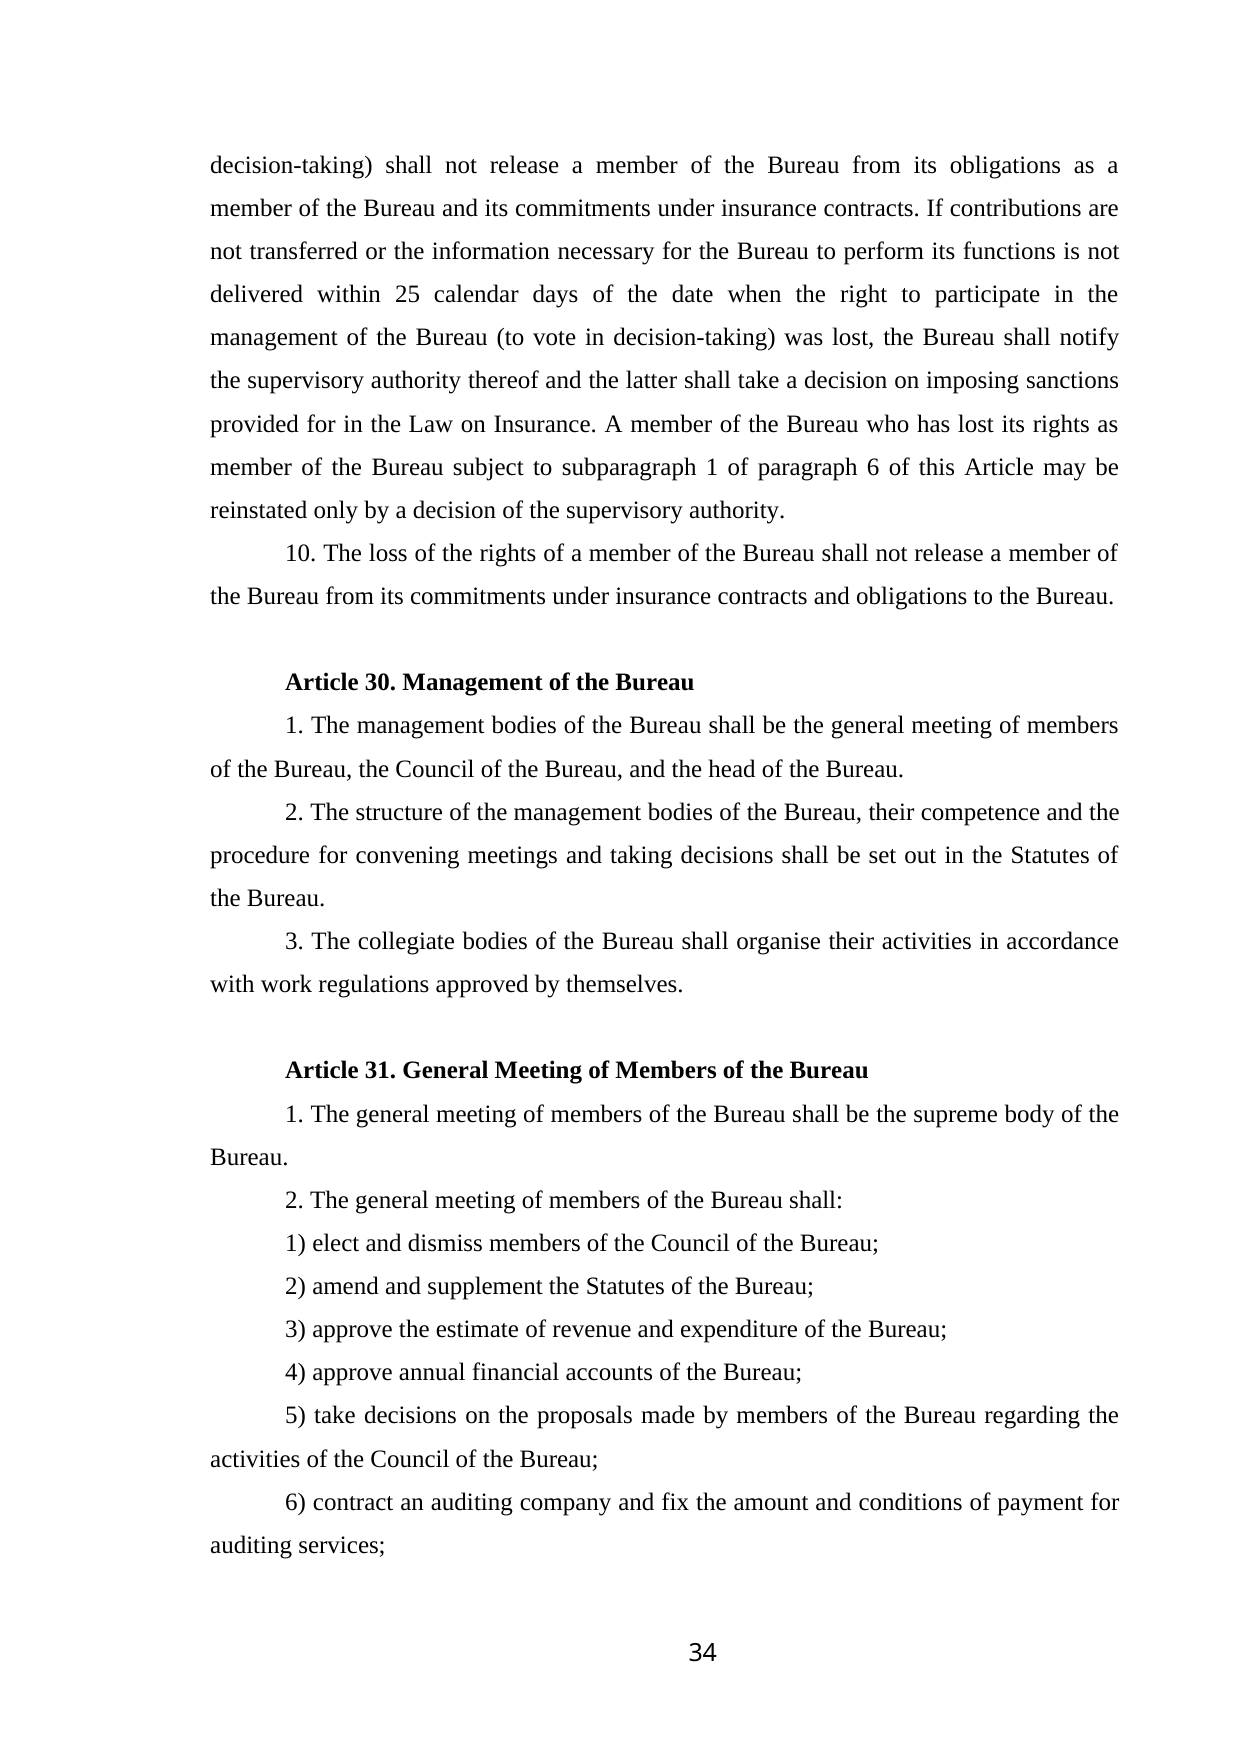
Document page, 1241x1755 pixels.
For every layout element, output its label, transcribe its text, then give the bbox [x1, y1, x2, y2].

text 2) amend and supplement the Statutes of the Bureau; [210, 1271, 1120, 1300]
text 2. The structure of the management bodies of the Bureau, their competence and the procedure for convening meetings and taking decisions shall be set out in the Statutes of the Bureau. [210, 797, 1120, 912]
text 3. The collegiate bodies of the Bureau shall organise their activities in accordance with work regulations approved by themselves. [210, 926, 1120, 998]
text Article 30. Management of the Bureau [210, 667, 1120, 696]
text Article 31. General Meeting of Members of the Bureau [210, 1056, 1120, 1084]
text 4) approve annual financial accounts of the Bureau; [210, 1357, 1120, 1386]
text decision-taking) shall not release a member of the Bureau from its obligations as a member of the Bureau and its commitments under insurance contracts. If contributions are not transferred or the information necessary for the Bureau to perform its functions is not delivered within 25 calendar days of the date when the right to participate in the management of the Bureau (to vote in decision-taking) was lost, the Bureau shall notify the supervisory authority thereof and the latter shall take a decision on imposing sanctions provided for in the Law on Insurance. A member of the Bureau who has lost its rights as member of the Bureau subject to subparagraph 1 of paragraph 6 of this Article may be reinstated only by a decision of the supervisory authority. [210, 150, 1120, 524]
text 1. The general meeting of members of the Bureau shall be the supreme body of the Bureau. [210, 1099, 1120, 1171]
text 2. The general meeting of members of the Bureau shall: [210, 1185, 1120, 1214]
text 1) elect and dismiss members of the Council of the Bureau; [210, 1228, 1120, 1257]
text 6) contract an auditing company and fix the amount and conditions of payment for auditing services; [210, 1487, 1120, 1559]
text 1. The management bodies of the Bureau shall be the general meeting of members of the Bureau, the Council of the Bureau, and the head of the Bureau. [210, 711, 1120, 782]
text 3) approve the estimate of revenue and expenditure of the Bureau; [210, 1314, 1120, 1343]
text 5) take decisions on the proposals made by members of the Bureau regarding the activities of the Council of the Bureau; [210, 1401, 1120, 1472]
text 10. The loss of the rights of a member of the Bureau shall not release a member of the Bureau from its commitments under insurance contracts and obligations to the Bureau. [210, 538, 1120, 610]
